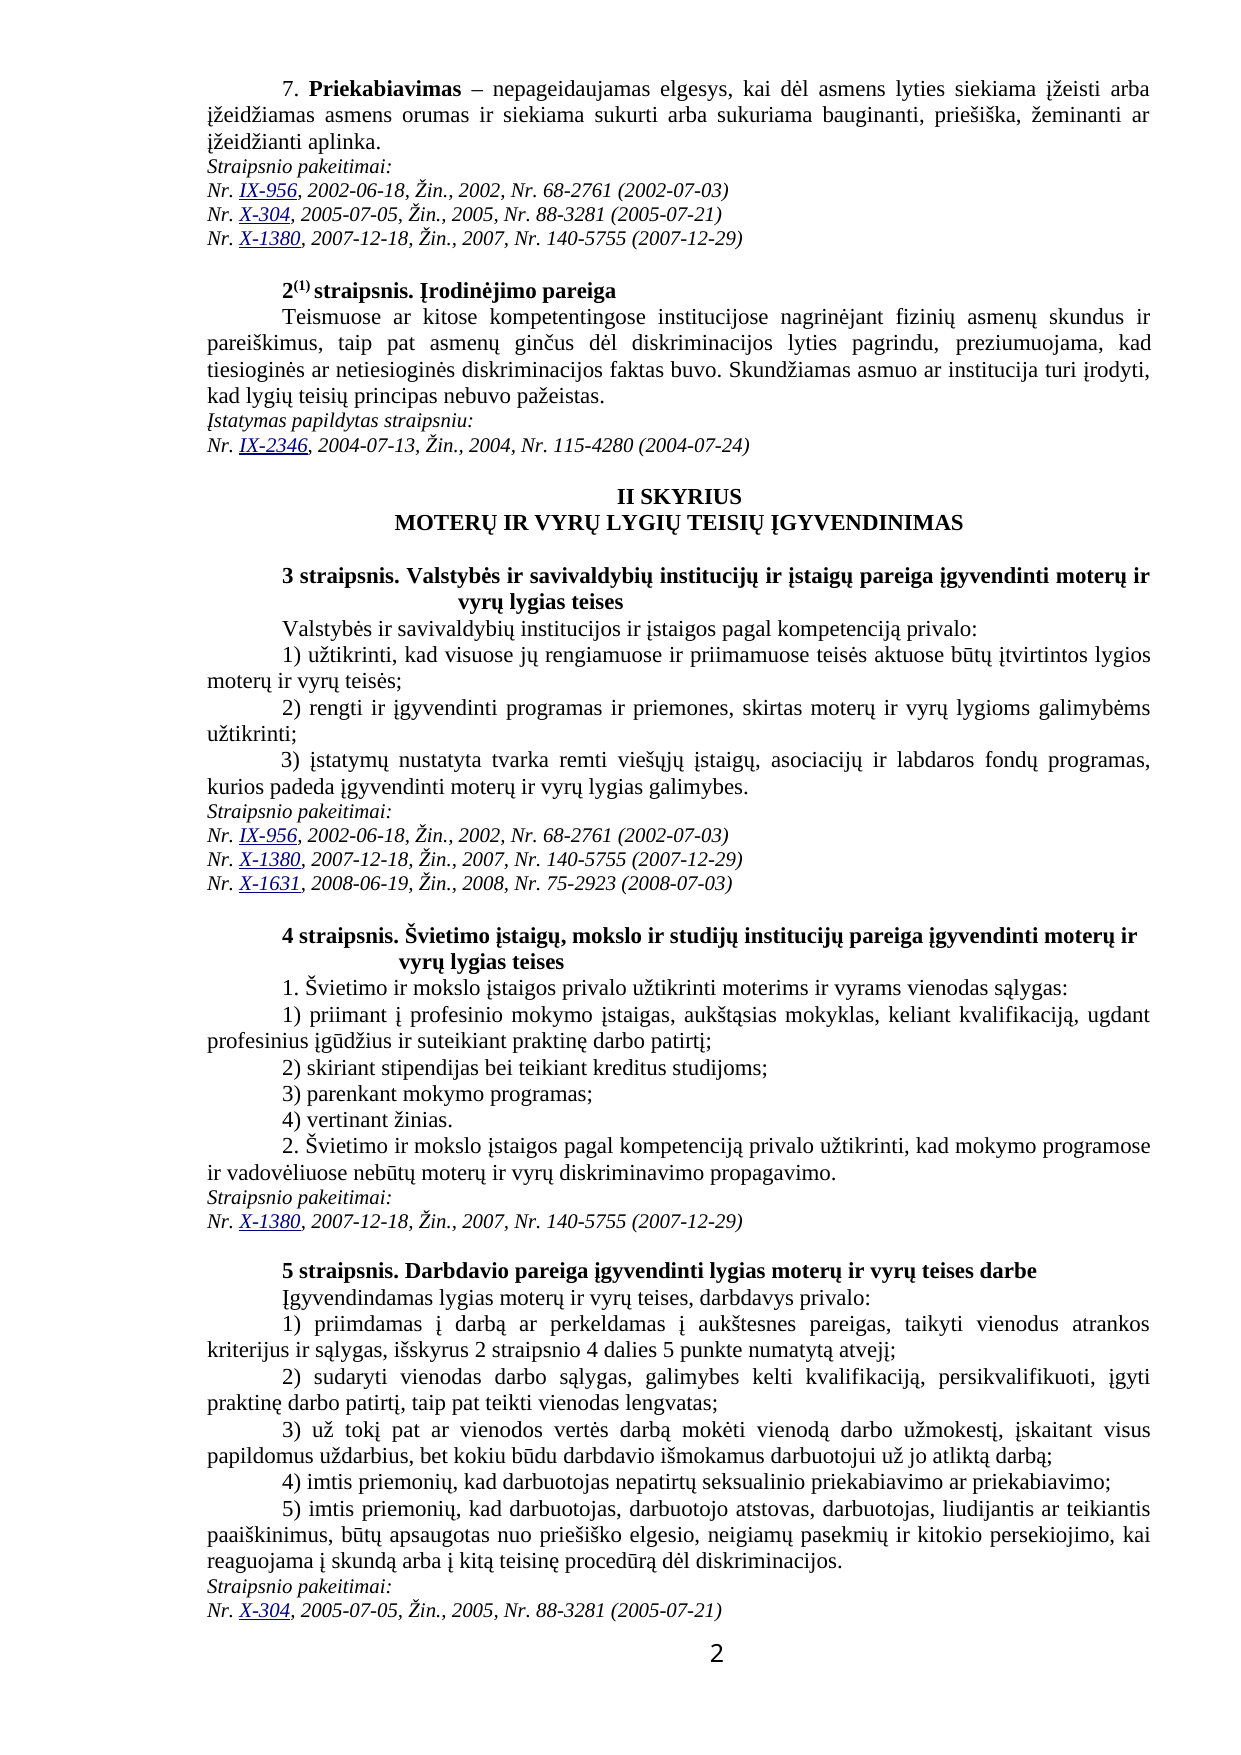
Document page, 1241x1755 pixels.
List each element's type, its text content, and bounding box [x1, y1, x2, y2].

text 3 straipsnis. Valstybės ir savivaldybių institucijų ir įstaigų pareiga įgyvendinti moterų ir vyrų lygias teises [282, 562, 1152, 615]
text 3) už tokį pat ar vienodos vertės darbą mokėti vienodą darbo užmokestį, įskaitant visus papildomus uždarbius, bet kokiu būdu darbdavio išmokamus darbuotojui už jo atliktą darbą; [207, 1416, 1152, 1468]
text 3) įstatymų nustatyta tvarka remti viešųjų įstaigų, asociacijų ir labdaros fondų programas, kurios padeda įgyvendinti moterų ir vyrų lygias galimybes. [207, 746, 1152, 799]
text 3) parenkant mokymo programas; [207, 1080, 1152, 1106]
text Straipsnio pakeitimai: [207, 799, 1152, 823]
text Įgyvendindamas lygias moterų ir vyrų teises, darbdavys privalo: [207, 1284, 1152, 1310]
text Teismuose ar kitose kompetentingose institucijose nagrinėjant fizinių asmenų skundus ir pareiškimus, taip pat asmenų ginčus dėl diskriminacijos lyties pagrindu, preziumuojama, kad tiesioginės ar netiesioginės diskriminacijos faktas buvo. Skundžiamas asmuo ar institucija turi įrodyti, kad lygių teisių principas nebuvo pažeistas. [207, 303, 1152, 408]
text Įstatymas papildytas straipsniu: [207, 408, 1152, 432]
text vyrų lygias teises [399, 948, 1152, 974]
text 5) imtis priemonių, kad darbuotojas, darbuotojo atstovas, darbuotojas, liudijantis ar teikiantis paaiškinimus, būtų apsaugotas nuo priešiško elgesio, neigiamų pasekmių ir kitokio persekiojimo, kai reaguojama į skundą arba į kitą teisinę procedūrą dėl diskriminacijos. [207, 1495, 1152, 1574]
text 4) vertinant žinias. [207, 1106, 1152, 1133]
text Valstybės ir savivaldybių institucijos ir įstaigos pagal kompetenciją privalo: [207, 615, 1152, 641]
text Straipsnio pakeitimai: [207, 154, 1152, 178]
text Nr. X-304, 2005-07-05, Žin., 2005, Nr. 88-3281 (2005-07-21) [207, 1598, 1152, 1622]
text 2) skiriant stipendijas bei teikiant kreditus studijoms; [207, 1053, 1152, 1080]
text MOTERŲ IR VYRŲ LYGIŲ TEISIŲ ĮGYVENDINIMAS [207, 509, 1152, 536]
text 2) rengti ir įgyvendinti programas ir priemones, skirtas moterų ir vyrų lygioms galimybėms užtikrinti; [207, 694, 1152, 746]
text 2(1) straipsnis. Įrodinėjimo pareiga [207, 277, 1152, 303]
text 4) imtis priemonių, kad darbuotojas nepatirtų seksualinio priekabiavimo ar priekabiavimo; [207, 1468, 1152, 1495]
text Nr. X-304, 2005-07-05, Žin., 2005, Nr. 88-3281 (2005-07-21) [207, 202, 1152, 226]
text 2) sudaryti vienodas darbo sąlygas, galimybes kelti kvalifikaciją, persikvalifikuoti, įgyti praktinę darbo patirtį, taip pat teikti vienodas lengvatas; [207, 1363, 1152, 1416]
text Nr. X-1380, 2007-12-18, Žin., 2007, Nr. 140-5755 (2007-12-29) [207, 847, 1152, 871]
text II SKYRIUS [207, 483, 1152, 509]
text 1) užtikrinti, kad visuose jų rengiamuose ir priimamuose teisės aktuose būtų įtvirtintos lygios moterų ir vyrų teisės; [207, 641, 1152, 694]
text Nr. X-1631, 2008-06-19, Žin., 2008, Nr. 75-2923 (2008-07-03) [207, 871, 1152, 895]
text Nr. IX-2346, 2004-07-13, Žin., 2004, Nr. 115-4280 (2004-07-24) [207, 432, 1152, 457]
text 5 straipsnis. Darbdavio pareiga įgyvendinti lygias moterų ir vyrų teises darbe [282, 1257, 1152, 1284]
text Nr. X-1380, 2007-12-18, Žin., 2007, Nr. 140-5755 (2007-12-29) [207, 226, 1152, 250]
text Nr. X-1380, 2007-12-18, Žin., 2007, Nr. 140-5755 (2007-12-29) [207, 1209, 1152, 1233]
text 1) priimant į profesinio mokymo įstaigas, aukštąsias mokyklas, keliant kvalifikaciją, ugdant profesinius įgūdžius ir suteikiant praktinę darbo patirtį; [207, 1001, 1152, 1053]
text 4 straipsnis. Švietimo įstaigų, mokslo ir studijų institucijų pareiga įgyvendinti moterų ir [282, 922, 1152, 948]
text 1. Švietimo ir mokslo įstaigos privalo užtikrinti moterims ir vyrams vienodas sąlygas: [207, 974, 1152, 1001]
text Straipsnio pakeitimai: [207, 1574, 1152, 1598]
text Nr. IX-956, 2002-06-18, Žin., 2002, Nr. 68-2761 (2002-07-03) [207, 823, 1152, 847]
text 7. Priekabiavimas – nepageidaujamas elgesys, kai dėl asmens lyties siekiama įžeisti arba įžeidžiamas asmens orumas ir siekiama sukurti arba sukuriama bauginanti, priešiška, žeminanti ar įžeidžianti aplinka. [207, 75, 1152, 154]
text 2. Švietimo ir mokslo įstaigos pagal kompetenciją privalo užtikrinti, kad mokymo programose ir vadovėliuose nebūtų moterų ir vyrų diskriminavimo propagavimo. [207, 1133, 1152, 1185]
text Nr. IX-956, 2002-06-18, Žin., 2002, Nr. 68-2761 (2002-07-03) [207, 178, 1152, 202]
text Straipsnio pakeitimai: [207, 1185, 1152, 1209]
text 1) priimdamas į darbą ar perkeldamas į aukštesnes pareigas, taikyti vienodus atrankos kriterijus ir sąlygas, išskyrus 2 straipsnio 4 dalies 5 punkte numatytą atvejį; [207, 1310, 1152, 1363]
